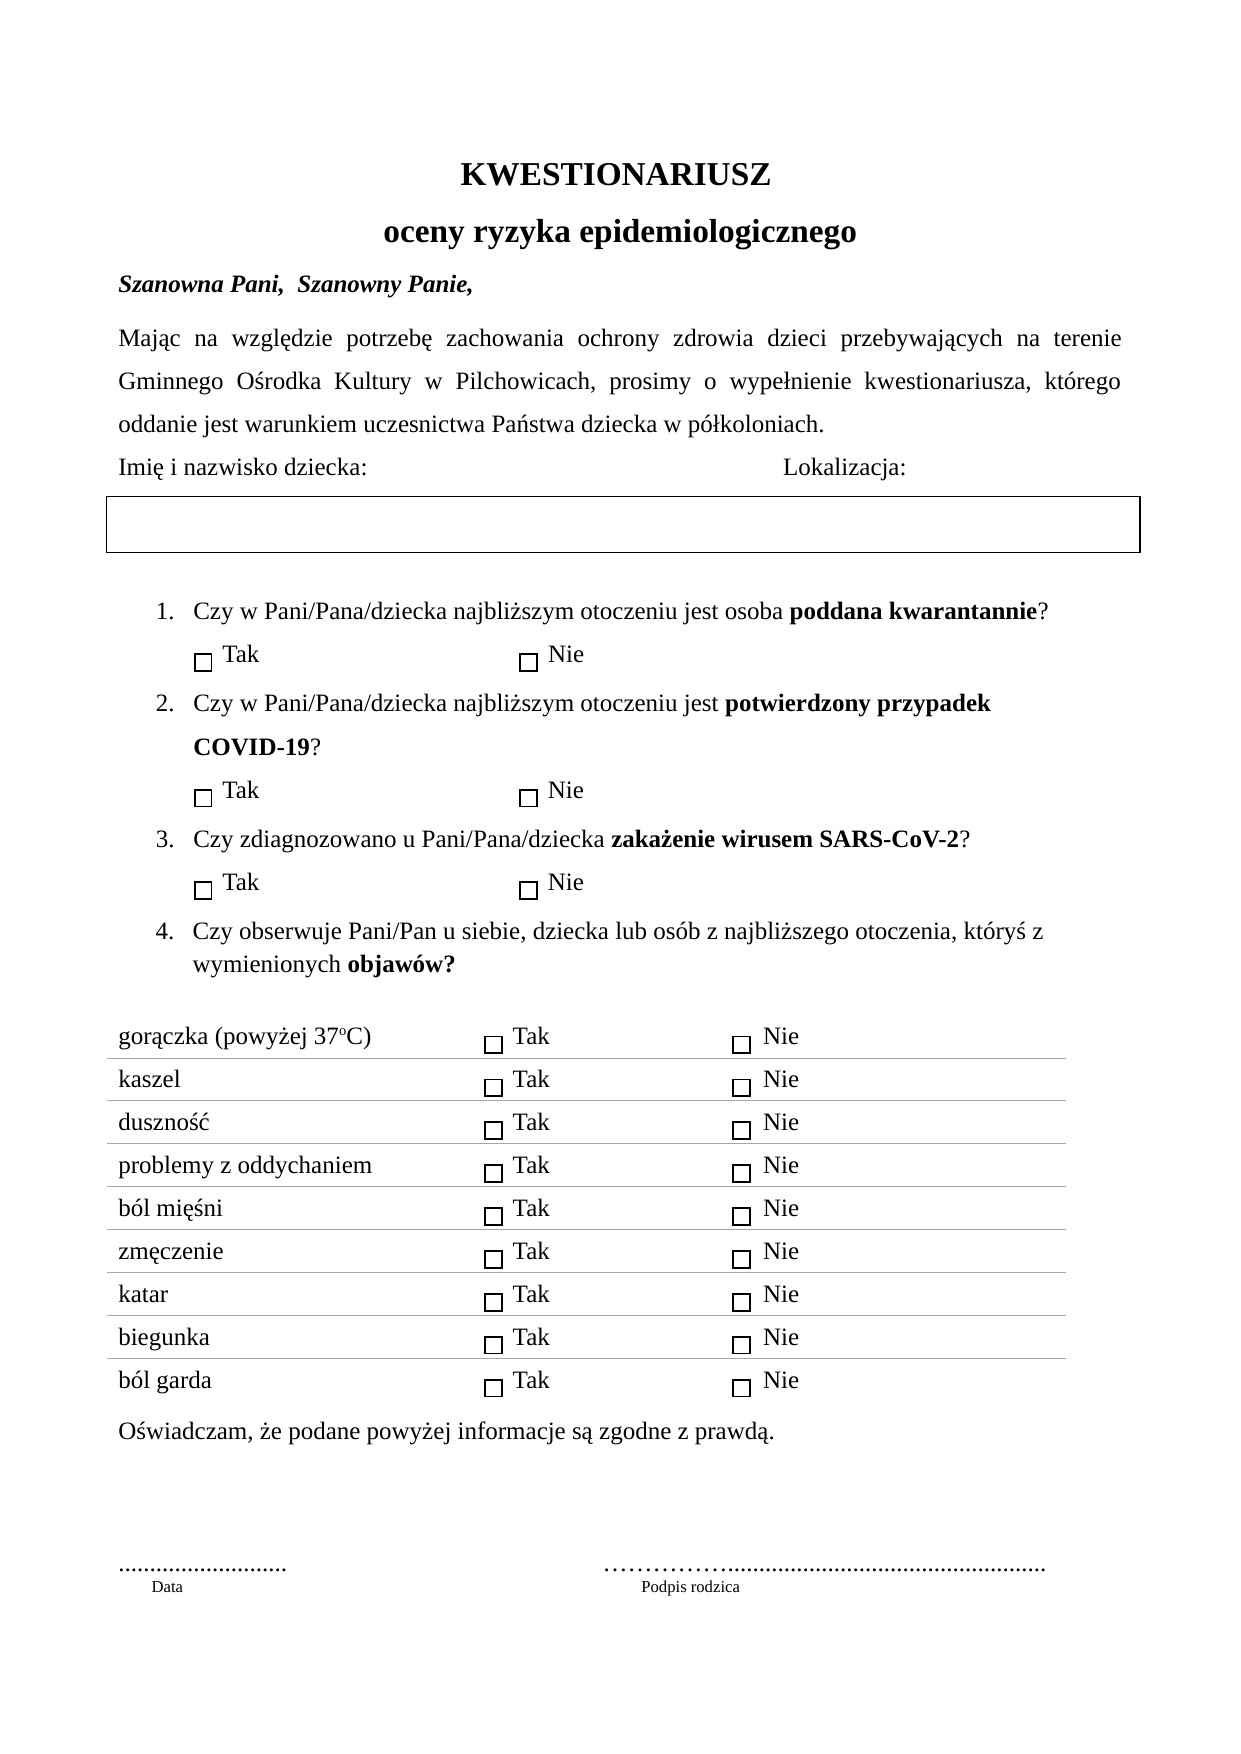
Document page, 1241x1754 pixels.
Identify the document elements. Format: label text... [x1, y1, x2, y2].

table_cell zmęczenie [107, 1230, 472, 1272]
text Tak Nie [193, 639, 1122, 674]
table_cell kaszel [107, 1059, 472, 1100]
table_header Tak Nie [473, 1016, 1066, 1057]
list Czy w Pani/Pana/dziecka najbliższym otoczeniu jest potwierdzony przypadek COVID-19? [156, 688, 1122, 760]
text Szanowna Pani, Szanowny Panie, [118, 269, 1122, 298]
text Mając na względzie potrzebę zachowania ochrony zdrowia dzieci przebywających na terenie Gminnego Ośrodka Kultury w Pilchowicach, prosimy o wypełnienie kwestionariusza, którego oddanie jest warunkiem uczesnictwa Państwa dziecka w półkoloniach. [118, 323, 1122, 438]
table_cell duszność [107, 1101, 472, 1143]
table_cell Tak Nie [473, 1059, 1066, 1100]
list Czy zdiagnozowano u Pani/Pana/dziecka zakażenie wirusem SARS-CoV-2? [156, 824, 1122, 853]
table_header [107, 497, 1139, 552]
table_header gorączka (powyżej 37oC) [107, 1016, 472, 1057]
list Czy w Pani/Pana/dziecka najbliższym otoczeniu jest osoba poddana kwarantannie? [156, 596, 1122, 625]
table_cell Tak Nie [473, 1230, 1066, 1272]
table_cell ból garda [107, 1359, 472, 1401]
table_cell biegunka [107, 1316, 472, 1358]
table_cell ból mięśni [107, 1187, 472, 1229]
table_cell Tak Nie [473, 1359, 1066, 1401]
text KWESTIONARIUSZ oceny ryzyka epidemiologicznego [118, 154, 1122, 250]
table_cell katar [107, 1273, 472, 1315]
table_cell Tak Nie [473, 1316, 1066, 1358]
text ........................... ……………................................................... [118, 1548, 1122, 1576]
table_cell Tak Nie [473, 1187, 1066, 1229]
text Data Podpis rodzica [118, 1576, 1122, 1596]
text Imię i nazwisko dziecka: Lokalizacja: [118, 452, 1122, 481]
table_cell Tak Nie [473, 1144, 1066, 1186]
table_cell Tak Nie [473, 1273, 1066, 1315]
table_cell problemy z oddychaniem [107, 1144, 472, 1186]
text Oświadczam, że podane powyżej informacje są zgodne z prawdą. [118, 1416, 1122, 1445]
table_cell Tak Nie [473, 1101, 1066, 1143]
list Czy obserwuje Pani/Pan u siebie, dziecka lub osób z najbliższego otoczenia, któryś z wymienionych objawów? [155, 916, 1122, 978]
text Tak Nie [193, 775, 1122, 810]
text Tak Nie [193, 867, 1122, 902]
